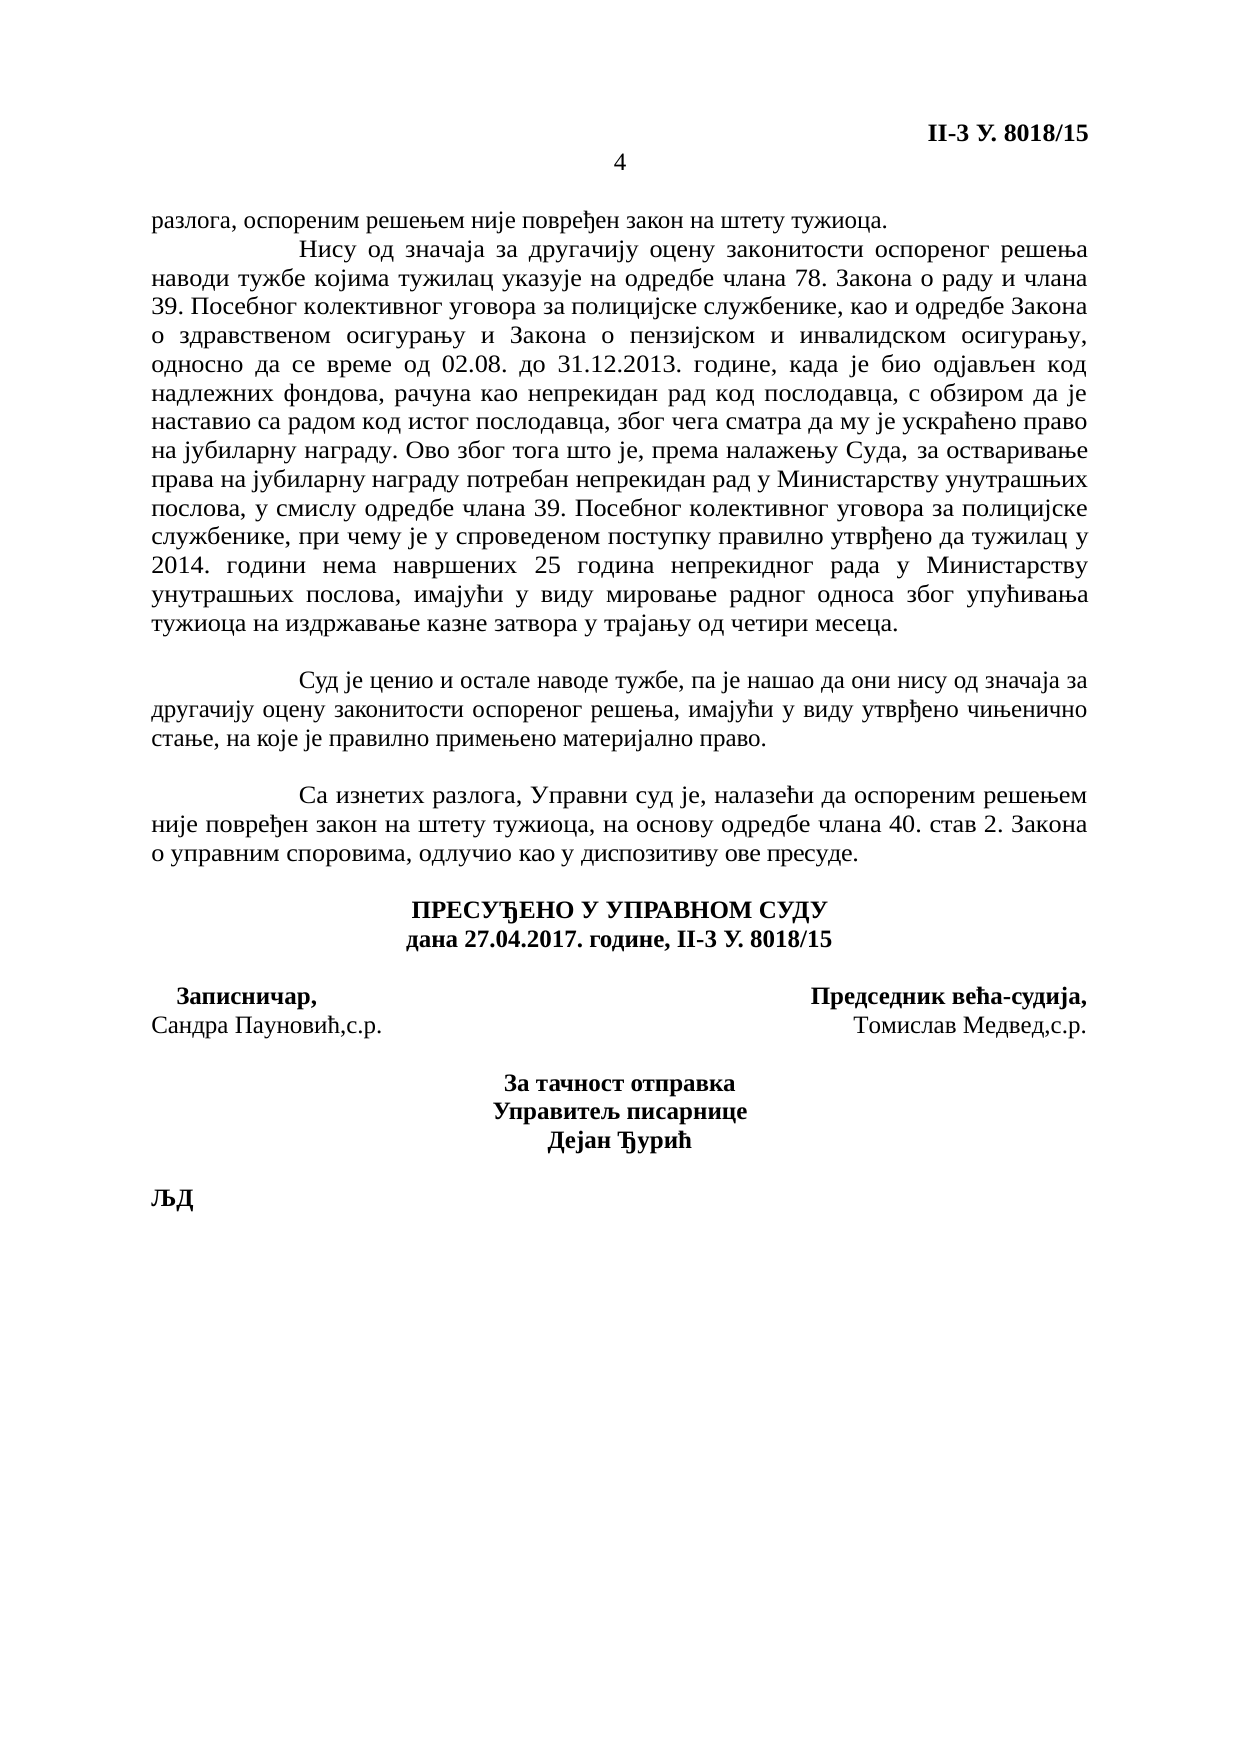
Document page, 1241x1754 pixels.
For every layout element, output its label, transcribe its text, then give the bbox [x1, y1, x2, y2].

text Управитељ писарнице [151, 1096, 1088, 1125]
text За тачност отправка [151, 1068, 1088, 1096]
text дана 27.04.2017. године, II-3 У. 8018/15 [151, 924, 1087, 953]
text ЉД [151, 1183, 1087, 1211]
text Дејан Ђурић [151, 1125, 1088, 1154]
text разлога, оспореним решењем није повређен закон на штету тужиоца. [151, 205, 1088, 234]
text Записничар, Председник већа-судија, [151, 981, 1087, 1010]
text ПРЕСУЂЕНО У УПРАВНОМ СУДУ [151, 895, 1088, 924]
text Суд је ценио и остале наводе тужбе, па је нашао да они нису од значаја за другачију оцену законитости оспореног решења, имајући у виду утврђено чињенично стање, на које је правилно примењено материјално право. [151, 665, 1088, 751]
text Сандра Пауновић,с.р. Томислав Медвед,с.р. [151, 1010, 1087, 1039]
text Са изнетих разлога, Управни суд је, налазећи да оспореним решењем није повређен закон на штету тужиоца, на основу одредбе члана 40. став 2. Закона о управним споровима, одлучио као у диспозитиву ове пресуде. [151, 780, 1088, 866]
text Нису од значаја за другачију оцену законитости оспореног решења наводи тужбе којима тужилац указује на одредбе члана 78. Закона о раду и члана 39. Посебног колективног уговора за полицијске службенике, као и одредбе Закона о здравственом осигурању и Закона о пензијском и инвалидском осигурању, односно да се време од 02.08. до 31.12.2013. године, када је био одјављен код надлежних фондова, рачуна као непрекидан рад код послодавца, с обзиром да је наставио са радом код истог послодавца, због чега сматра да му је ускраћено право на јубиларну награду. Ово због тога што је, према налажењу Суда, за остваривање права на јубиларну награду потребан непрекидан рад у Министарству унутрашњих послова, у смислу одредбе члана 39. Посебног колективног уговора за полицијске службенике, при чему је у спроведеном поступку правилно утврђено да тужилац у 2014. години нема навршених 25 година непрекидног рада у Министарству унутрашњих послова, имајући у виду мировање радног односа због упућивања тужиоца на издржавање казне затвора у трајању од четири месеца. [151, 234, 1088, 636]
